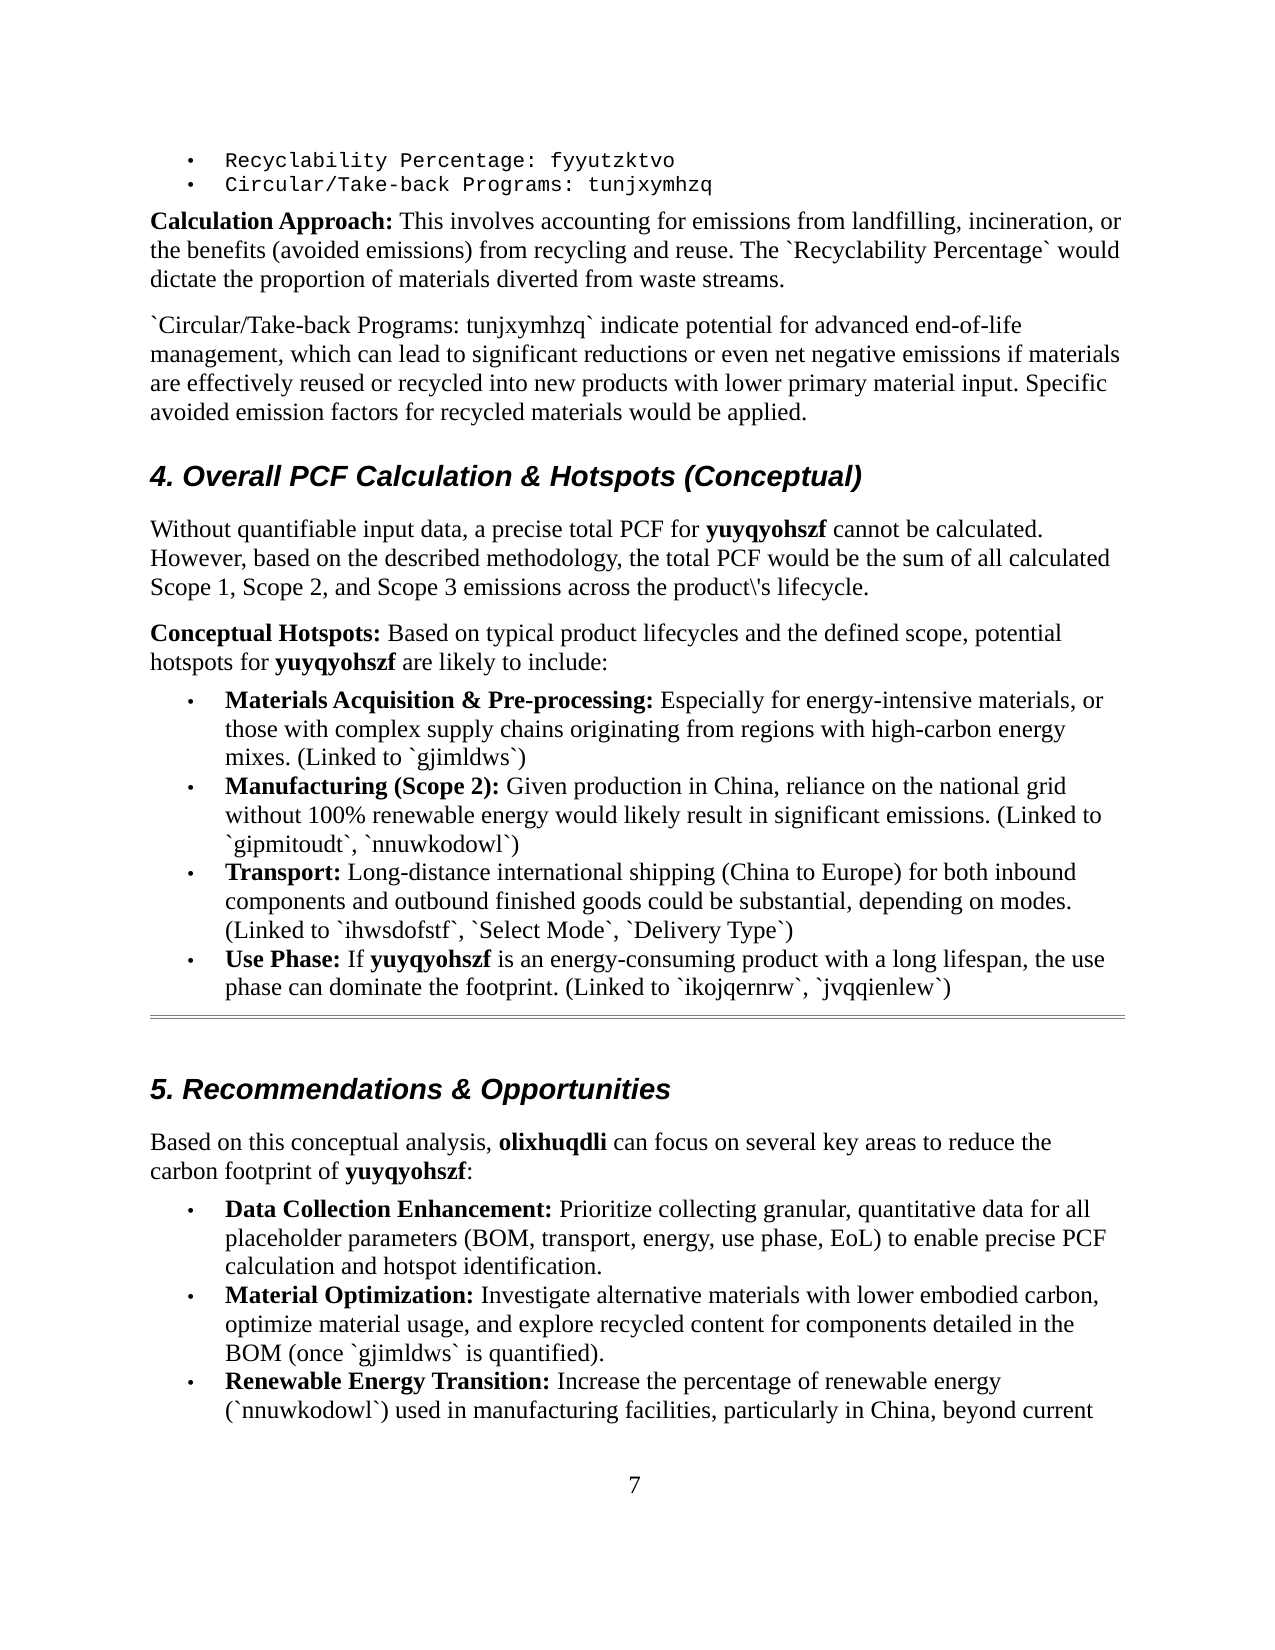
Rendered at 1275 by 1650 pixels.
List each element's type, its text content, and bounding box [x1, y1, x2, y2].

list Circular/Take-back Programs: tunjxymhzq [187, 174, 1125, 197]
list Use Phase: If yuyqyohszf is an energy-consuming product with a long lifespan, the use phase can dominate the footprint. (Linked to `ikojqernrw`, `jvqqienlew`) [187, 944, 1125, 1001]
list Renewable Energy Transition: Increase the percentage of renewable energy (`nnuwkodowl`) used in manufacturing facilities, particularly in China, beyond current [187, 1366, 1125, 1424]
text Calculation Approach: This involves accounting for emissions from landfilling, incineration, or the benefits (avoided emissions) from recycling and reuse. The `Recyclability Percentage` would dictate the proportion of materials diverted from waste streams. [150, 206, 1125, 292]
list Recyclability Percentage: fyyutzktvo [187, 150, 1125, 174]
text `Circular/Take-back Programs: tunjxymhzq` indicate potential for advanced end-of-life management, which can lead to significant reductions or even net negative emissions if materials are effectively reused or recycled into new products with lower primary material input. Specific avoided emission factors for recycled materials would be applied. [150, 310, 1125, 425]
list Data Collection Enhancement: Prioritize collecting granular, quantitative data for all placeholder parameters (BOM, transport, energy, use phase, EoL) to enable precise PCF calculation and hotspot identification. [187, 1194, 1125, 1280]
subtitle 5. Recommendations & Opportunities [150, 1072, 1125, 1106]
list Material Optimization: Investigate alternative materials with lower embodied carbon, optimize material usage, and explore recycled content for components detailed in the BOM (once `gjimldws` is quantified). [187, 1280, 1125, 1366]
list Transport: Long-distance international shipping (China to Europe) for both inbound components and outbound finished goods could be substantial, depending on modes. (Linked to `ihwsdofstf`, `Select Mode`, `Delivery Type`) [187, 857, 1125, 944]
text Based on this conceptual analysis, olixhuqdli can focus on several key areas to reduce the carbon footprint of yuyqyohszf: [150, 1127, 1125, 1185]
text Without quantifiable input data, a precise total PCF for yuyqyohszf cannot be calculated. However, based on the described methodology, the total PCF would be the sum of all calculated Scope 1, Scope 2, and Scope 3 emissions across the product\'s lifecycle. [150, 514, 1125, 601]
subtitle 4. Overall PCF Calculation & Hotspots (Conceptual) [150, 459, 1125, 493]
list Materials Acquisition & Pre-processing: Especially for energy-intensive materials, or those with complex supply chains originating from regions with high-carbon energy mixes. (Linked to `gjimldws`) [187, 685, 1125, 771]
text Conceptual Hotspots: Based on typical product lifecycles and the defined scope, potential hotspots for yuyqyohszf are likely to include: [150, 618, 1125, 676]
list Manufacturing (Scope 2): Given production in China, reliance on the national grid without 100% renewable energy would likely result in significant emissions. (Linked to `gipmitoudt`, `nnuwkodowl`) [187, 771, 1125, 857]
